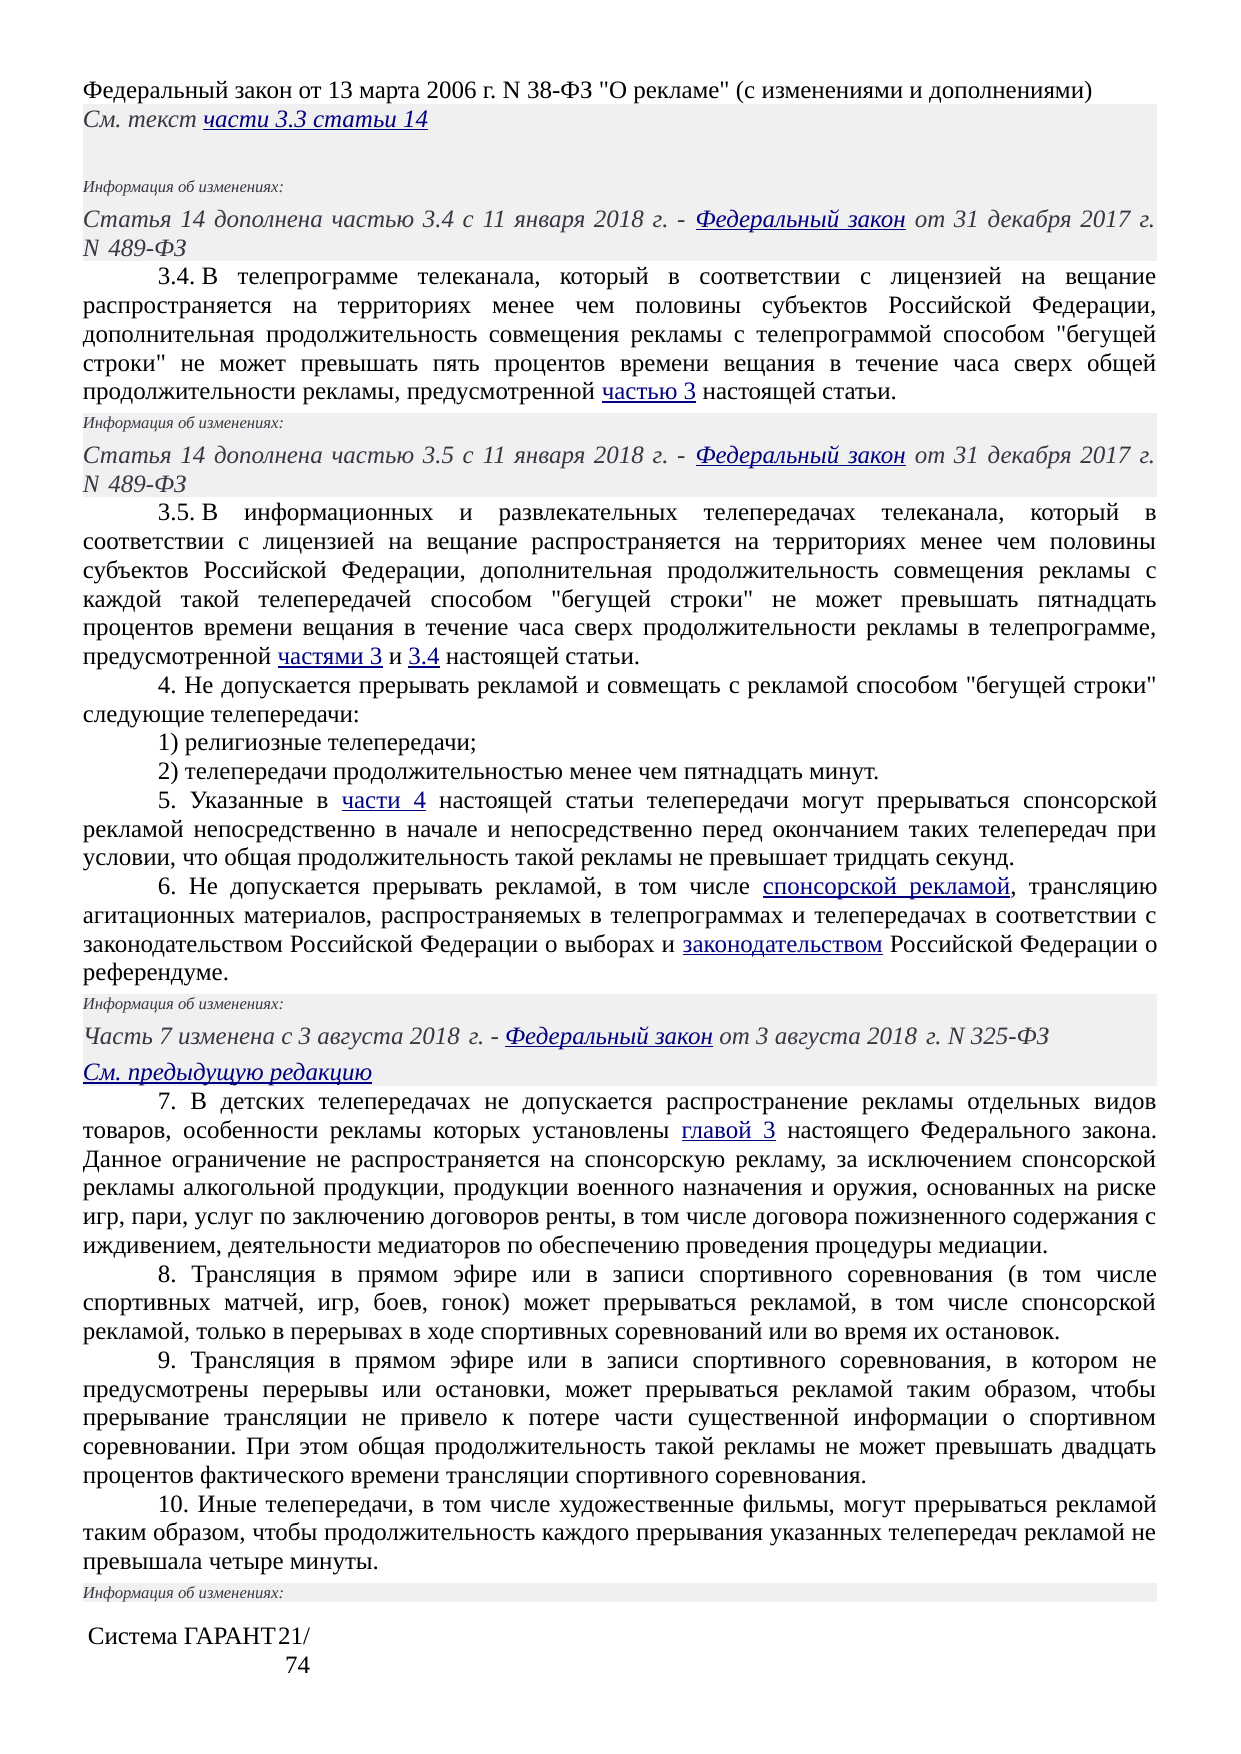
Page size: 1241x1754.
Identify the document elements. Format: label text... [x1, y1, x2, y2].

text См. текст части 3.3 статьи 14 [431, 104, 1157, 132]
text 10. Иные телепередачи, в том числе художественные фильмы, могут прерываться рекламой таким образом, чтобы продолжительность каждого прерывания указанных телепередач рекламой не превышала четыре минуты. [83, 1489, 1157, 1575]
text 4. Не допускается прерывать рекламой и совмещать с рекламой способом "бегущей строки" следующие телепередачи: [83, 670, 1157, 727]
text Часть 7 изменена с 3 августа 2018 г. - Федеральный закон от 3 августа 2018 г. N 325-ФЗ [1051, 1021, 1157, 1050]
text Статья 14 дополнена частью 3.5 с 11 января 2018 г. - Федеральный закон от 31 декабря 2017 г. N 489-ФЗ [189, 469, 1157, 497]
text 5. Указанные в части 4 настоящей статьи телепередачи могут прерываться спонсорской рекламой непосредственно в начале и непосредственно перед окончанием таких телепередач при условии, что общая продолжительность такой рекламы не превышает тридцать секунд. [83, 785, 1157, 871]
text Информация об изменениях: [286, 177, 1157, 196]
text 8. Трансляция в прямом эфире или в записи спортивного соревнования (в том числе спортивных матчей, игр, боев, гонок) может прерываться рекламой, в том числе спонсорской рекламой, только в перерывах в ходе спортивных соревнований или во время их остановок. [83, 1259, 1157, 1345]
text 1) религиозные телепередачи; [83, 727, 1157, 756]
text 3.5. В информационных и развлекательных телепередачах телеканала, который в соответствии с лицензией на вещание распространяется на территориях менее чем половины субъектов Российской Федерации, дополнительная продолжительность совмещения рекламы с каждой такой телепередачей способом "бегущей строки" не может превышать пятнадцать процентов времени вещания в течение часа сверх продолжительности рекламы в телепрограмме, предусмотренной частями 3 и 3.4 настоящей статьи. [83, 497, 1157, 670]
text 7. В детских телепередачах не допускается распространение рекламы отдельных видов товаров, особенности рекламы которых установлены главой 3 настоящего Федерального закона. Данное ограничение не распространяется на спонсорскую рекламу, за исключением спонсорской рекламы алкогольной продукции, продукции военного назначения и оружия, основанных на риске игр, пари, услуг по заключению договоров ренты, в том числе договора пожизненного содержания с иждивением, деятельности медиаторов по обеспечению проведения процедуры медиации. [83, 1086, 1157, 1259]
text Информация об изменениях: [286, 994, 1157, 1013]
text 2) телепередачи продолжительностью менее чем пятнадцать минут. [83, 756, 1157, 785]
text Статья 14 дополнена частью 3.4 с 11 января 2018 г. - Федеральный закон от 31 декабря 2017 г. N 489-ФЗ [189, 233, 1157, 261]
text См. предыдущую редакцию [83, 1057, 1157, 1086]
text 9. Трансляция в прямом эфире или в записи спортивного соревнования, в котором не предусмотрены перерывы или остановки, может прерываться рекламой таким образом, чтобы прерывание трансляции не привело к потере части существенной информации о спортивном соревновании. При этом общая продолжительность такой рекламы не может превышать двадцать процентов фактического времени трансляции спортивного соревнования. [83, 1345, 1157, 1489]
text Информация об изменениях: [286, 1583, 1157, 1602]
text Информация об изменениях: [286, 413, 1157, 432]
text 3.4. В телепрограмме телеканала, который в соответствии с лицензией на вещание распространяется на территориях менее чем половины субъектов Российской Федерации, дополнительная продолжительность совмещения рекламы с телепрограммой способом "бегущей строки" не может превышать пять процентов времени вещания в течение часа сверх общей продолжительности рекламы, предусмотренной частью 3 настоящей статьи. [83, 261, 1157, 405]
text 6. Не допускается прерывать рекламой, в том числе спонсорской рекламой, трансляцию агитационных материалов, распространяемых в телепрограммах и телепередачах в соответствии с законодательством Российской Федерации о выборах и законодательством Российской Федерации о референдуме. [83, 871, 1157, 986]
